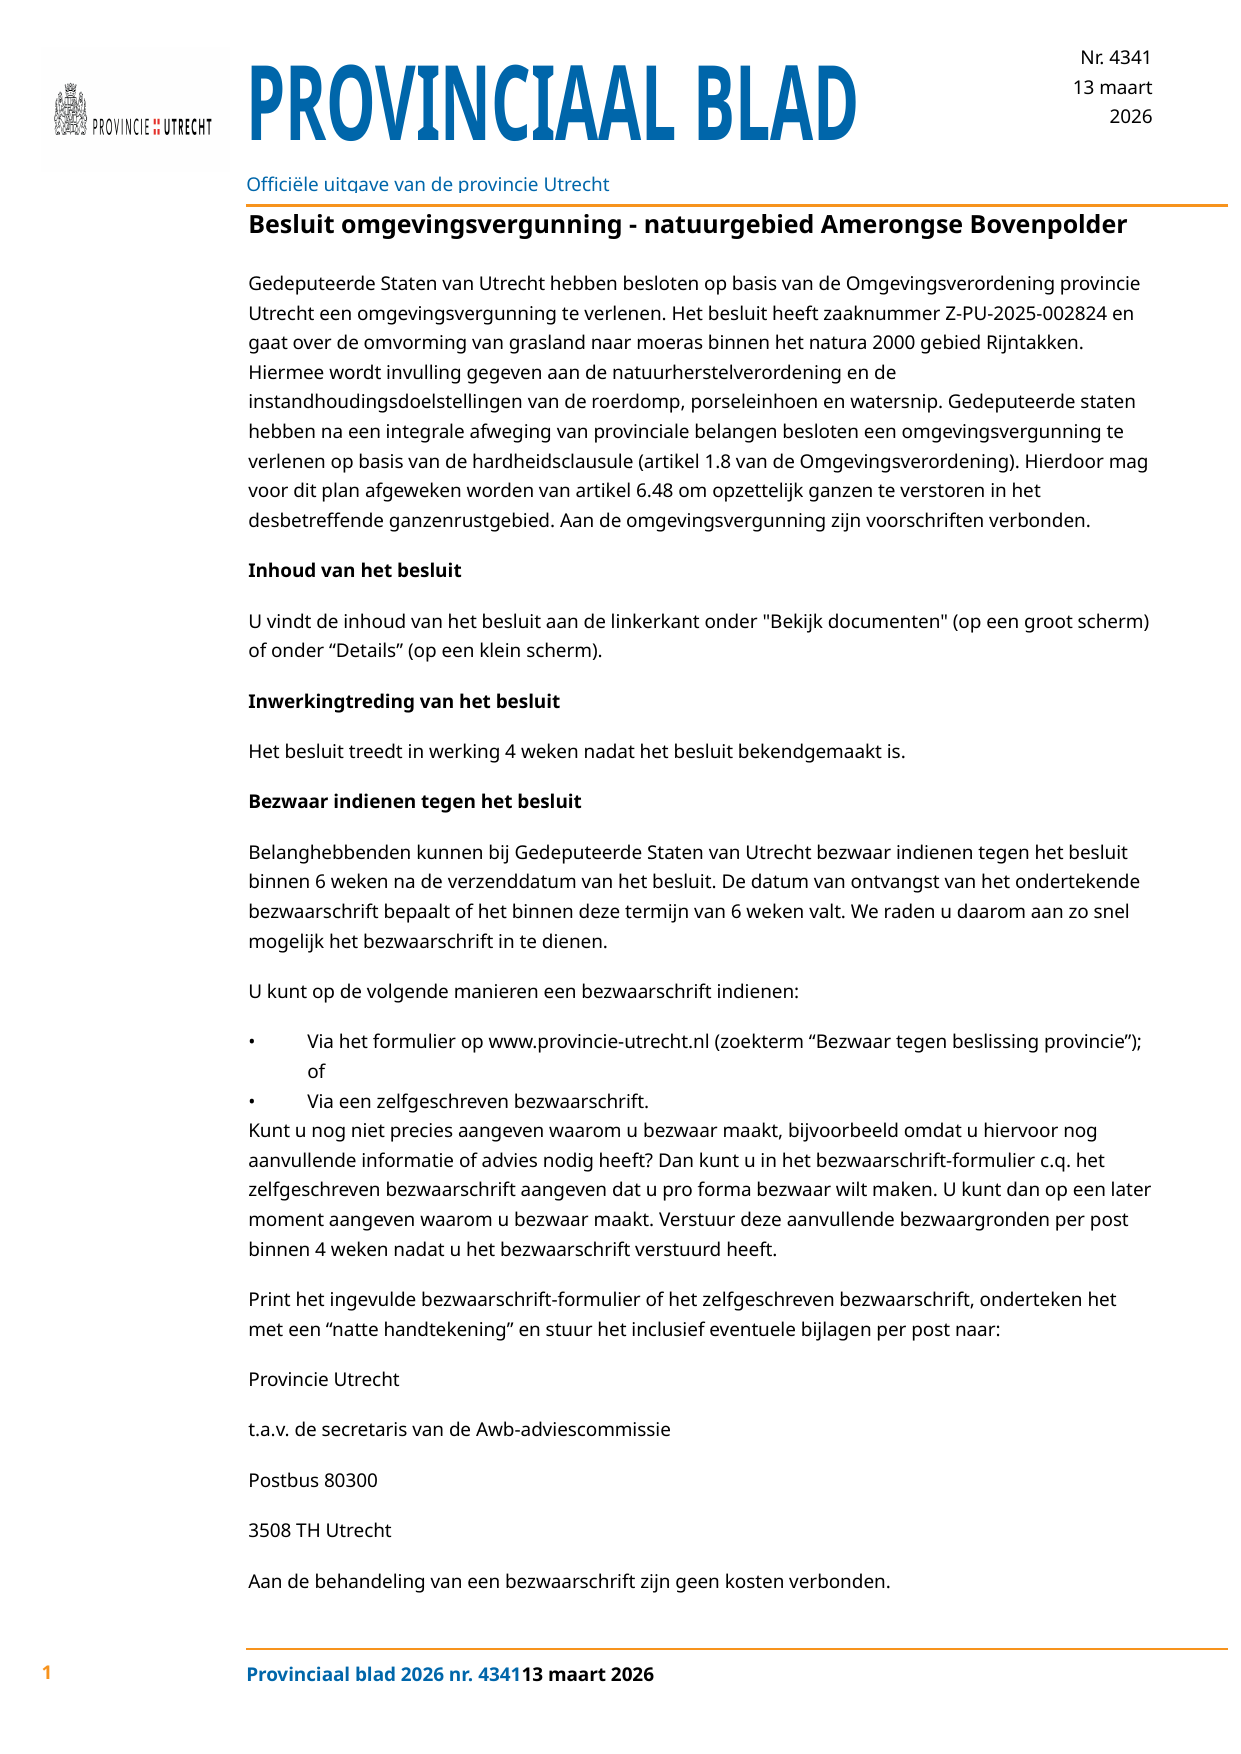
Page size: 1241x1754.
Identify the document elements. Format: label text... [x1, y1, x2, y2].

text Kunt u nog niet precies aangeven waarom u bezwaar maakt, bijvoorbeeld omdat u hiervoor nog aanvullende informatie of advies nodig heeft? Dan kunt u in het bezwaarschrift-formulier c.q. het zelfgeschreven bezwaarschrift aangeven dat u pro forma bezwaar wilt maken. U kunt dan op een later moment aangeven waarom u bezwaar maakt. Verstuur deze aanvullende bezwaargronden per post binnen 4 weken nadat u het bezwaarschrift verstuurd heeft. [248, 1117, 1152, 1261]
text Aan de behandeling van een bezwaarschrift zijn geen kosten verbonden. [248, 1568, 1152, 1593]
text 3508 TH Utrecht [248, 1517, 1152, 1543]
text Besluit omgevingsvergunning - natuurgebied Amerongse Bovenpolder [248, 207, 1152, 241]
list Via een zelfgeschreven bezwaarschrift. [248, 1088, 1152, 1113]
list Via het formulier op www.provincie-utrecht.nl (zoekterm “Bezwaar tegen beslissing provincie”); of [248, 1029, 1152, 1084]
text U vindt de inhoud van het besluit aan de linkerkant onder "Bekijk documenten" (op een groot scherm) of onder “Details” (op een klein scherm). [248, 608, 1152, 663]
text Inwerkingtreding van het besluit [248, 688, 1152, 713]
text Het besluit treedt in werking 4 weken nadat het besluit bekendgemaakt is. [248, 738, 1152, 764]
text Gedeputeerde Staten van Utrecht hebben besloten op basis van de Omgevingsverordening provincie Utrecht een omgevingsvergunning te verlenen. Het besluit heeft zaaknummer Z-PU-2025-002824 en gaat over de omvorming van grasland naar moeras binnen het natura 2000 gebied Rijntakken. Hiermee wordt invulling gegeven aan de natuurherstelverordening en de instandhoudingsdoelstellingen van de roerdomp, porseleinhoen en watersnip. Gedeputeerde staten hebben na een integrale afweging van provinciale belangen besloten een omgevingsvergunning te verlenen op basis van de hardheidsclausule (artikel 1.8 van de Omgevingsverordening). Hierdoor mag voor dit plan afgeweken worden van artikel 6.48 om opzettelijk ganzen te verstoren in het desbetreffende ganzenrustgebied. Aan de omgevingsvergunning zijn voorschriften verbonden. [248, 270, 1152, 533]
picture [41, 47, 231, 172]
text Provincie Utrecht [248, 1366, 1152, 1392]
text Belanghebbenden kunnen bij Gedeputeerde Staten van Utrecht bezwaar indienen tegen het besluit binnen 6 weken na de verzenddatum van het besluit. De datum van ontvangst van het ondertekende bezwaarschrift bepaalt of het binnen deze termijn van 6 weken valt. We raden u daarom aan zo snel mogelijk het bezwaarschrift in te dienen. [248, 839, 1152, 953]
text Print het ingevulde bezwaarschrift-formulier of het zelfgeschreven bezwaarschrift, onderteken het met een “natte handtekening” en stuur het inclusief eventuele bijlagen per post naar: [248, 1286, 1152, 1341]
text Inhoud van het besluit [248, 557, 1152, 583]
text t.a.v. de secretaris van de Awb-adviescommissie [248, 1417, 1152, 1442]
text Bezwaar indienen tegen het besluit [248, 789, 1152, 814]
text Postbus 80300 [248, 1467, 1152, 1493]
text U kunt op de volgende manieren een bezwaarschrift indienen: [248, 978, 1152, 1004]
